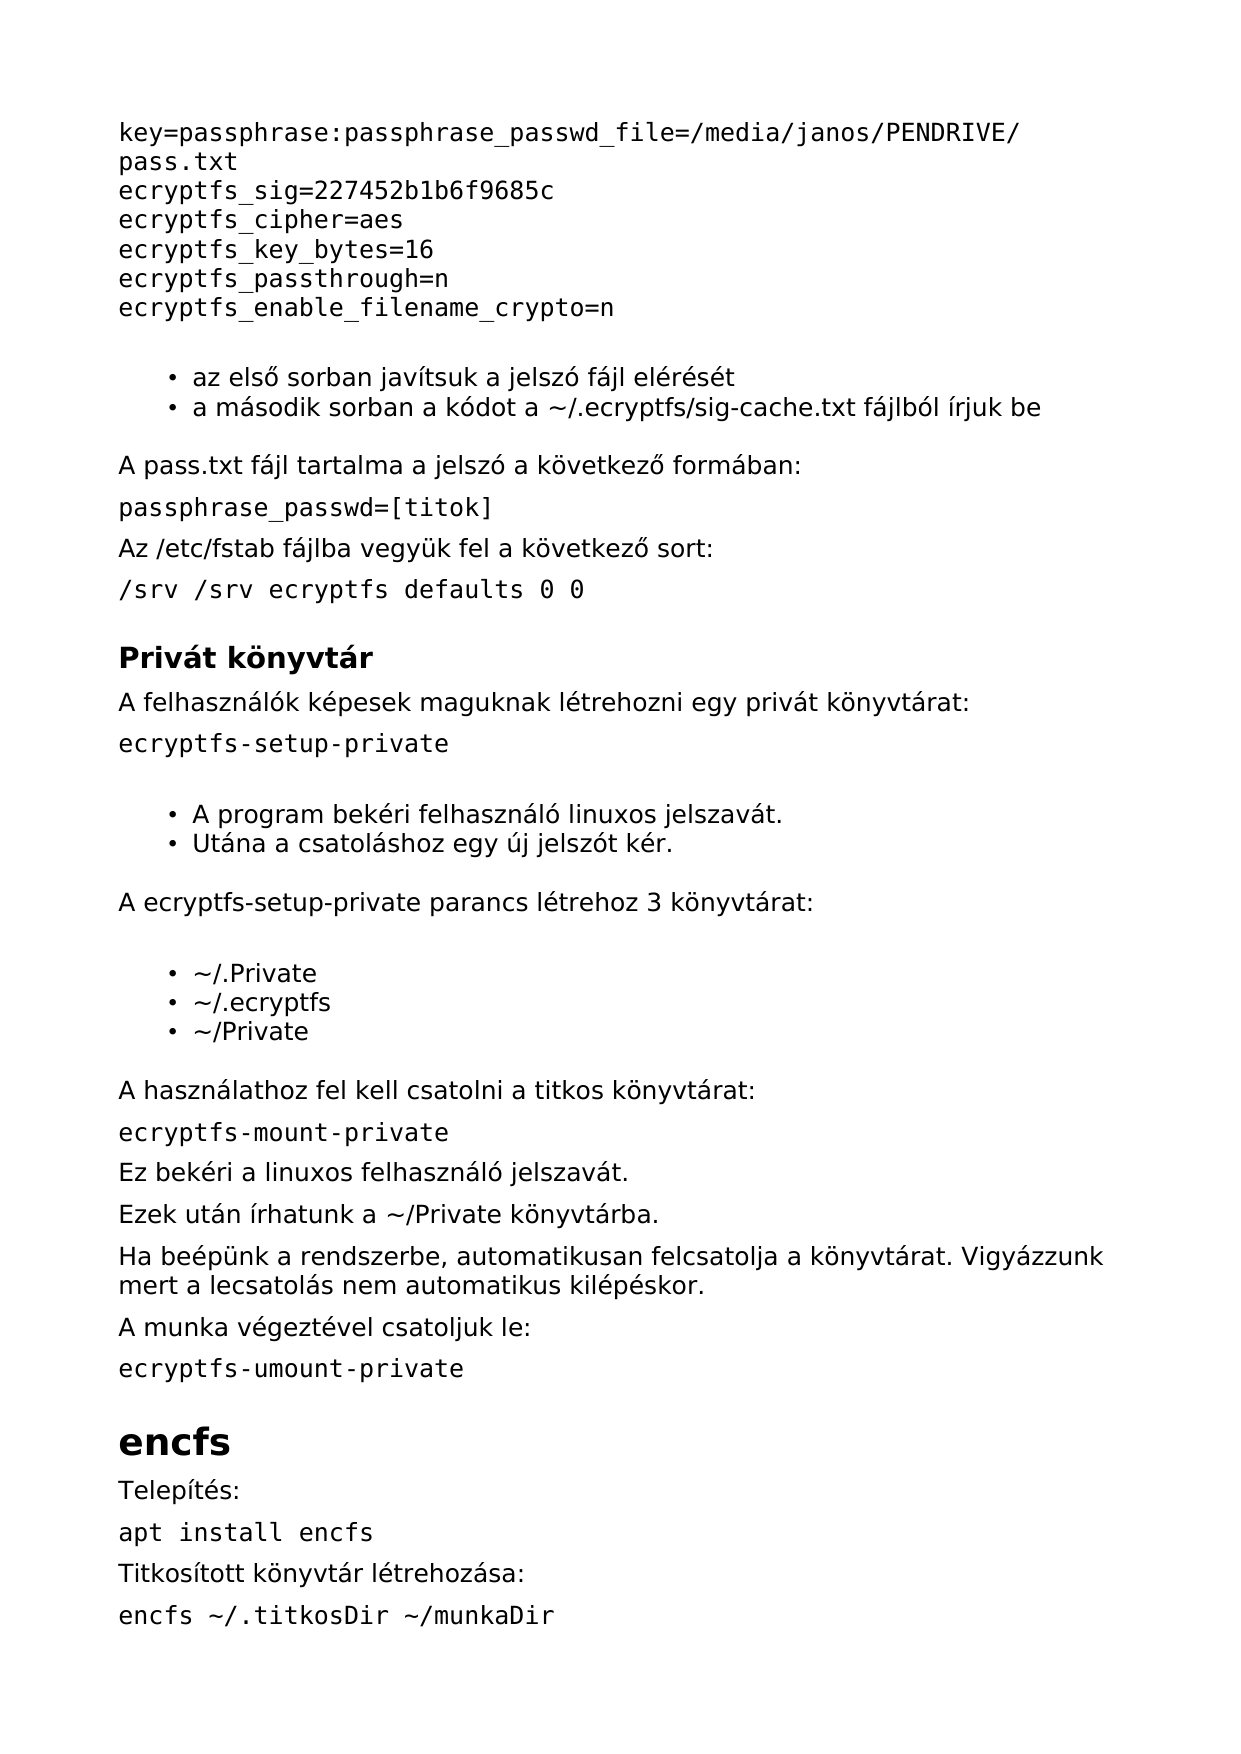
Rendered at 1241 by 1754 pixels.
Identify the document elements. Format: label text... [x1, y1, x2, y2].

subtitle Privát könyvtár [118, 642, 1122, 676]
text Ha beépünk a rendszerbe, automatikusan felcsatolja a könyvtárat. Vigyázzunk mert a lecsatolás nem automatikus kilépéskor. [118, 1242, 1122, 1300]
text ecryptfs-mount-private [118, 1118, 1122, 1147]
text passphrase_passwd=[titok] [118, 493, 1122, 522]
text A pass.txt fájl tartalma a jelszó a következő formában: [118, 451, 1122, 481]
text key=passphrase:passphrase_passwd_file=/media/janos/PENDRIVE/pass.txt ecryptfs_sig=227452b1b6f9685c ecryptfs_cipher=aes ecryptfs_key_bytes=16 ecryptfs_passthrough=n ecryptfs_enable_filename_crypto=n [118, 118, 1122, 322]
text Az /etc/fstab fájlba vegyük fel a következő sort: [118, 534, 1122, 563]
text /srv /srv ecryptfs defaults 0 0 [118, 576, 1122, 605]
list a második sorban a kódot a ~/.ecryptfs/sig-cache.txt fájlból írjuk be [177, 393, 1122, 422]
text encfs ~/.titkosDir ~/munkaDir [118, 1601, 1122, 1630]
list A program bekéri felhasználó linuxos jelszavát. [177, 800, 1122, 829]
list az első sorban javítsuk a jelszó fájl elérését [177, 363, 1122, 393]
text ecryptfs-umount-private [118, 1354, 1122, 1384]
text A használathoz fel kell csatolni a titkos könyvtárat: [118, 1076, 1122, 1105]
text Ez bekéri a linuxos felhasználó jelszavát. [118, 1159, 1122, 1188]
text A munka végeztével csatoljuk le: [118, 1313, 1122, 1342]
text Ezek után írhatunk a ~/Private könyvtárba. [118, 1200, 1122, 1229]
list Utána a csatoláshoz egy új jelszót kér. [177, 829, 1122, 858]
text Telepítés: [118, 1477, 1122, 1506]
list ~/Private [177, 1017, 1122, 1047]
text A felhasználók képesek maguknak létrehozni egy privát könyvtárat: [118, 688, 1122, 717]
text apt install encfs [118, 1518, 1122, 1547]
list ~/.ecryptfs [177, 988, 1122, 1017]
subtitle encfs [118, 1420, 1122, 1464]
text Titkosított könyvtár létrehozása: [118, 1559, 1122, 1588]
text A ecryptfs-setup-private parancs létrehoz 3 könyvtárat: [118, 888, 1122, 917]
text ecryptfs-setup-private [118, 730, 1122, 759]
list ~/.Private [177, 959, 1122, 988]
